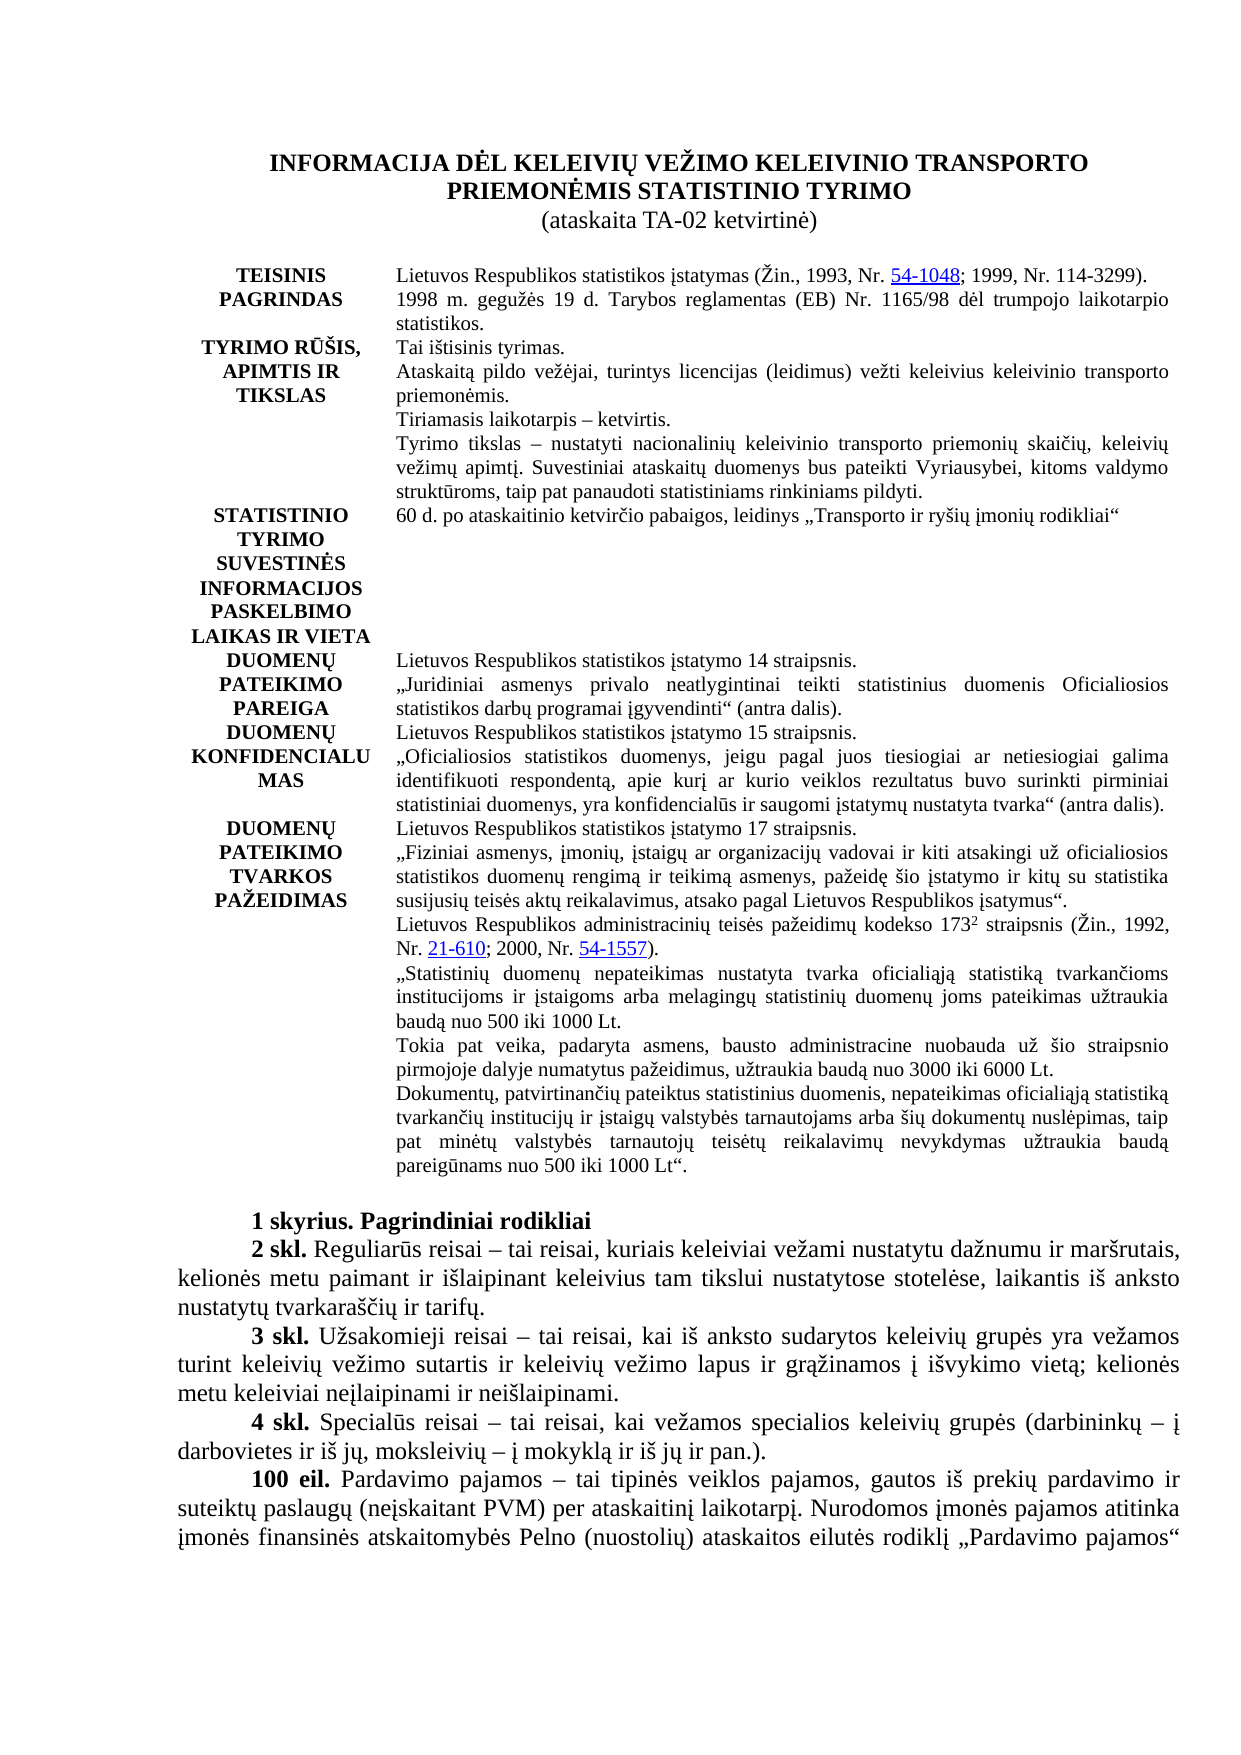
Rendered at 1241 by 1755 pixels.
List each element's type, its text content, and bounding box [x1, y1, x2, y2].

table_cell DUOMENŲ PATEIKIMO PAREIGA [177, 648, 384, 720]
table_header Lietuvos Respublikos statistikos įstatymas (Žin., 1993, Nr. 54-1048; 1999, Nr. 114-3299). 1998 m. gegužės 19 d. Tarybos reglamentas (EB) Nr. 1165/98 dėl trumpojo laikotarpio statistikos. [385, 263, 1181, 335]
text informacija DĖL KELEIVIŲ VEžIMO KELEIVINIO TRANSPORTO PRIEMONĖMIS STATISTINIO tyrimo [177, 148, 1181, 205]
table_cell Lietuvos Respublikos statistikos įstatymo 14 straipsnis. „Juridiniai asmenys privalo neatlygintinai teikti statistinius duomenis Oficialiosios statistikos darbų programai įgyvendinti“ (antra dalis). [385, 648, 1181, 720]
table_cell 60 d. po ataskaitinio ketvirčio pabaigos, leidinys „Transporto ir ryšių įmonių rodikliai“ [385, 503, 1181, 648]
text (ataskaita TA-02 ketvirtinė) [177, 205, 1181, 234]
table_cell DUOMENŲ PATEIKIMO TVARKOS PAŽEIDIMAS [177, 816, 384, 1177]
text 1 skyrius. Pagrindiniai rodikliai [177, 1206, 1181, 1234]
text 2 skl. Reguliarūs reisai – tai reisai, kuriais keleiviai vežami nustatytu dažnumu ir maršrutais, kelionės metu paimant ir išlaipinant keleivius tam tikslui nustatytose stotelėse, laikantis iš anksto nustatytų tvarkaraščių ir tarifų. [177, 1234, 1181, 1321]
text 100 eil. Pardavimo pajamos – tai tipinės veiklos pajamos, gautos iš prekių pardavimo ir suteiktų paslaugų (neįskaitant PVM) per ataskaitinį laikotarpį. Nurodomos įmonės pajamos atitinka įmonės finansinės atskaitomybės Pelno (nuostolių) ataskaitos eilutės rodiklį „Pardavimo pajamos“ [177, 1464, 1181, 1551]
table_cell STATISTINIO TYRIMO SUVESTINĖS INFORMACIJOS PASKELBIMO LAIKAS IR VIETA [177, 503, 384, 648]
table_cell Tai ištisinis tyrimas. Ataskaitą pildo vežėjai, turintys licencijas (leidimus) vežti keleivius keleivinio transporto priemonėmis. Tiriamasis laikotarpis – ketvirtis. Tyrimo tikslas – nustatyti nacionalinių keleivinio transporto priemonių skaičių, keleivių vežimų apimtį. Suvestiniai ataskaitų duomenys bus pateikti Vyriausybei, kitoms valdymo struktūroms, taip pat panaudoti statistiniams rinkiniams pildyti. [385, 335, 1181, 503]
text 4 skl. Specialūs reisai – tai reisai, kai vežamos specialios keleivių grupės (darbininkų – į darbovietes ir iš jų, moksleivių – į mokyklą ir iš jų ir pan.). [177, 1407, 1181, 1464]
table_header TEISINIS PAGRINDAS [177, 263, 384, 335]
table_cell TYRIMO RŪŠIS, APIMTIS IR TIKSLAS [177, 335, 384, 503]
table_cell Lietuvos Respublikos statistikos įstatymo 17 straipsnis. „Fiziniai asmenys, įmonių, įstaigų ar organizacijų vadovai ir kiti atsakingi už oficialiosios statistikos duomenų rengimą ir teikimą asmenys, pažeidę šio įstatymo ir kitų su statistika susijusių teisės aktų reikalavimus, atsako pagal Lietuvos Respublikos įsatymus“. Lietuvos Respublikos administracinių teisės pažeidimų kodekso 1732 straipsnis (Žin., 1992, Nr. 21-610; 2000, Nr. 54-1557). „Statistinių duomenų nepateikimas nustatyta tvarka oficialiąją statistiką tvarkančioms institucijoms ir įstaigoms arba melagingų statistinių duomenų joms pateikimas užtraukia baudą nuo 500 iki 1000 Lt. Tokia pat veika, padaryta asmens, bausto administracine nuobauda už šio straipsnio pirmojoje dalyje numatytus pažeidimus, užtraukia baudą nuo 3000 iki 6000 Lt. Dokumentų, patvirtinančių pateiktus statistinius duomenis, nepateikimas oficialiąją statistiką tvarkančių institucijų ir įstaigų valstybės tarnautojams arba šių dokumentų nuslėpimas, taip pat minėtų valstybės tarnautojų teisėtų reikalavimų nevykdymas užtraukia baudą pareigūnams nuo 500 iki 1000 Lt“. [385, 816, 1181, 1177]
text 3 skl. Užsakomieji reisai – tai reisai, kai iš anksto sudarytos keleivių grupės yra vežamos turint keleivių vežimo sutartis ir keleivių vežimo lapus ir grąžinamos į išvykimo vietą; kelionės metu keleiviai neįlaipinami ir neišlaipinami. [177, 1321, 1181, 1407]
table_cell DUOMENŲ KONFIDENCIALUMAS [177, 720, 384, 816]
table_cell Lietuvos Respublikos statistikos įstatymo 15 straipsnis. „Oficialiosios statistikos duomenys, jeigu pagal juos tiesiogiai ar netiesiogiai galima identifikuoti respondentą, apie kurį ar kurio veiklos rezultatus buvo surinkti pirminiai statistiniai duomenys, yra konfidencialūs ir saugomi įstatymų nustatyta tvarka“ (antra dalis). [385, 720, 1181, 816]
